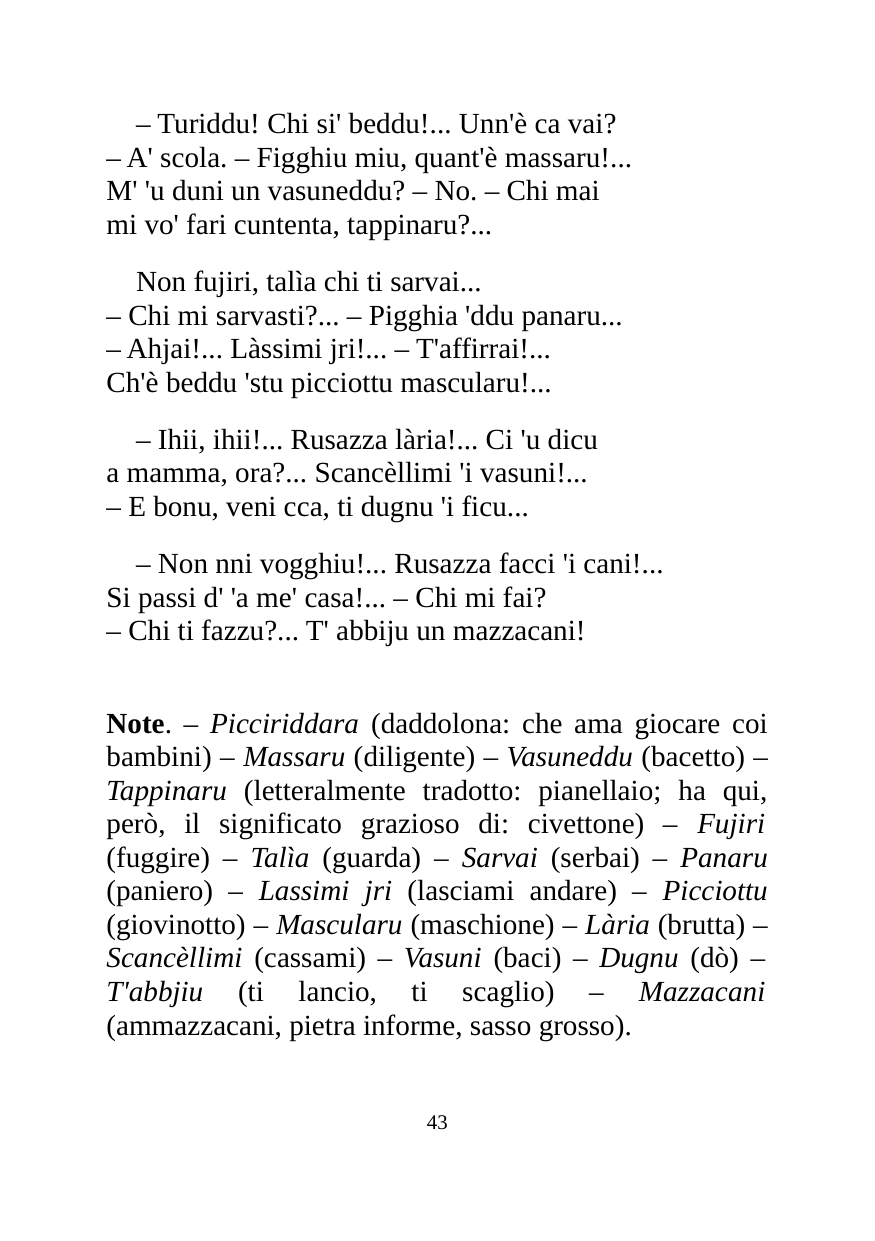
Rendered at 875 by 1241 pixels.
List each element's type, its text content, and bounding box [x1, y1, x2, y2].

text a mamma, ora?... Scancèllimi 'i vasuni!... [106, 455, 768, 489]
text M' 'u duni un vasuneddu? – No. – Chi mai [106, 173, 768, 207]
text Non fujiri, talìa chi ti sarvai... [106, 264, 768, 298]
text – Ihii, ihii!... Rusazza lària!... Ci 'u dicu [106, 422, 768, 455]
text – Turiddu! Chi si' beddu!... Unn'è ca vai? [106, 106, 768, 140]
text Note. – Picciriddara (daddolona: che ama giocare coi bambini) – Massaru (diligente) – Vasuneddu (bacetto) – Tappinaru (letteralmente tradotto: pianellaio; ha qui, però, il significato grazioso di: civettone) – Fujiri (fuggire) – Talìa (guarda) – Sarvai (serbai) – Panaru (paniero) – Lassimi jri (lasciami andare) – Picciottu (giovinotto) – Mascularu (maschione) – Lària (brutta) – Scancèllimi (cassami) – Vasuni (baci) – Dugnu (dò) – T'abbjiu (ti lancio, ti scaglio) – Mazzacani (ammazzacani, pietra informe, sasso grosso). [106, 706, 768, 1041]
text Ch'è beddu 'stu picciottu mascularu!... [106, 365, 768, 398]
text – Chi ti fazzu?... T' abbiju un mazzacani! [106, 613, 768, 647]
text – Chi mi sarvasti?... – Pigghia 'ddu panaru... [106, 298, 768, 331]
text Si passi d' 'a me' casa!... – Chi mi fai? [106, 580, 768, 613]
text – Non nni vogghiu!... Rusazza facci 'i cani!... [106, 546, 768, 580]
text – Ahjai!... Làssimi jri!... – T'affirrai!... [106, 331, 768, 365]
text – E bonu, veni cca, ti dugnu 'i ficu... [106, 489, 768, 522]
text – A' scola. – Figghiu miu, quant'è massaru!... [106, 140, 768, 173]
text mi vo' fari cuntenta, tappinaru?... [106, 207, 768, 240]
